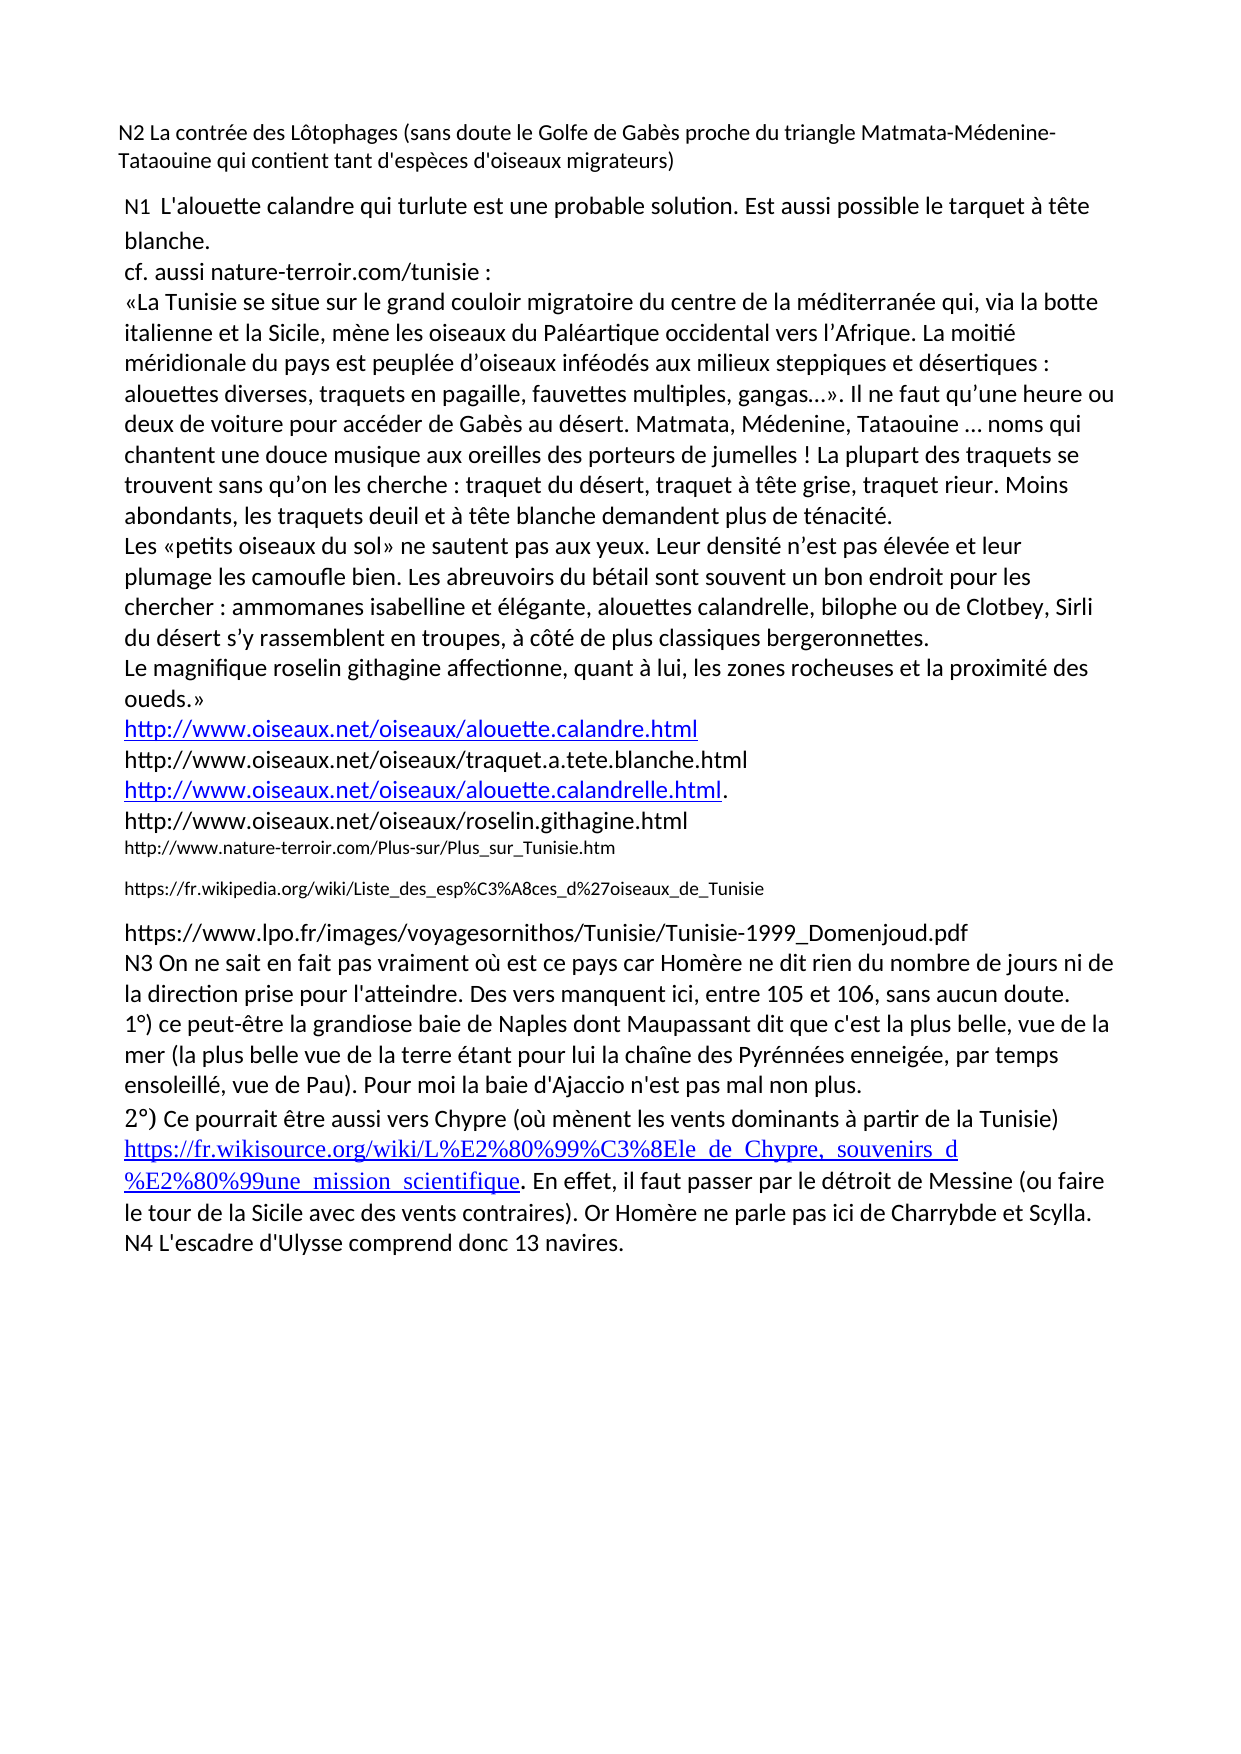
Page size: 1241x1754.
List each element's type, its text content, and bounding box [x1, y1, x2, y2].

text «La Tunisie se situe sur le grand couloir migratoire du centre de la méditerranée qui, via la botte italienne et la Sicile, mène les oiseaux du Paléartique occidental vers l’Afrique. La moitié méridionale du pays est peuplée d’oiseaux inféodés aux milieux steppiques et désertiques : alouettes diverses, traquets en pagaille, fauvettes multiples, gangas…». Il ne faut qu’une heure ou deux de voiture pour accéder de Gabès au désert. Matmata, Médenine, Tataouine … noms qui chantent une douce musique aux oreilles des porteurs de jumelles ! La plupart des traquets se trouvent sans qu’on les cherche : traquet du désert, traquet à tête grise, traquet rieur. Moins abondants, les traquets deuil et à tête blanche demandent plus de ténacité. [124, 286, 1116, 530]
text http://www.oiseaux.net/oiseaux/alouette.calandrelle.html. [124, 774, 1116, 805]
text https://fr.wikipedia.org/wiki/Liste_des_esp%C3%A8ces_d%27oiseaux_de_Tunisie [124, 876, 1116, 917]
text http://www.oiseaux.net/oiseaux/traquet.a.tete.blanche.html [124, 744, 1116, 774]
text L'escadre d'Ulysse comprend donc 13 navires. [124, 1228, 1116, 1258]
text https://www.lpo.fr/images/voyagesornithos/Tunisie/Tunisie-1999_Domenjoud.pdf [124, 917, 1116, 948]
text Le magnifique roselin githagine affectionne, quant à lui, les zones rocheuses et la proximité des oueds.» [124, 652, 1116, 713]
text La contrée des Lôtophages (sans doute le Golfe de Gabès proche du triangle Matmata-Médenine-Tataouine qui contient tant d'espèces d'oiseaux migrateurs) [118, 118, 1122, 174]
text L'alouette calandre qui turlute est une probable solution. Est aussi possible le tarquet à tête blanche. [124, 174, 1116, 256]
text cf. aussi nature-terroir.com/tunisie : [124, 256, 1116, 286]
text https://fr.wikisource.org/wiki/L%E2%80%99%C3%8Ele_de_Chypre,_souvenirs_d%E2%80%99une_mission_scientifique. En effet, il faut passer par le détroit de Messine (ou faire le tour de la Sicile avec des vents contraires). Or Homère ne parle pas ici de Charrybde et Scylla. [124, 1134, 1116, 1228]
text http://www.oiseaux.net/oiseaux/roselin.githagine.html [124, 805, 1116, 836]
text 1°) ce peut-être la grandiose baie de Naples dont Maupassant dit que c'est la plus belle, vue de la mer (la plus belle vue de la terre étant pour lui la chaîne des Pyrénnées enneigée, par temps ensoleillé, vue de Pau). Pour moi la baie d'Ajaccio n'est pas mal non plus. [124, 1009, 1116, 1100]
text http://www.oiseaux.net/oiseaux/alouette.calandre.html [124, 713, 1116, 744]
text Les «petits oiseaux du sol» ne sautent pas aux yeux. Leur densité n’est pas élevée et leur plumage les camoufle bien. Les abreuvoirs du bétail sont souvent un bon endroit pour les chercher : ammomanes isabelline et élégante, alouettes calandrelle, bilophe ou de Clotbey, Sirli du désert s’y rassemblent en troupes, à côté de plus classiques bergeronnettes. [124, 530, 1116, 652]
text http://www.nature-terroir.com/Plus-sur/Plus_sur_Tunisie.htm [124, 836, 1116, 876]
text 2°) Ce pourrait être aussi vers Chypre (où mènent les vents dominants à partir de la Tunisie) [124, 1100, 1116, 1134]
text On ne sait en fait pas vraiment où est ce pays car Homère ne dit rien du nombre de jours ni de la direction prise pour l'atteindre. Des vers manquent ici, entre 105 et 106, sans aucun doute. [124, 948, 1116, 1009]
